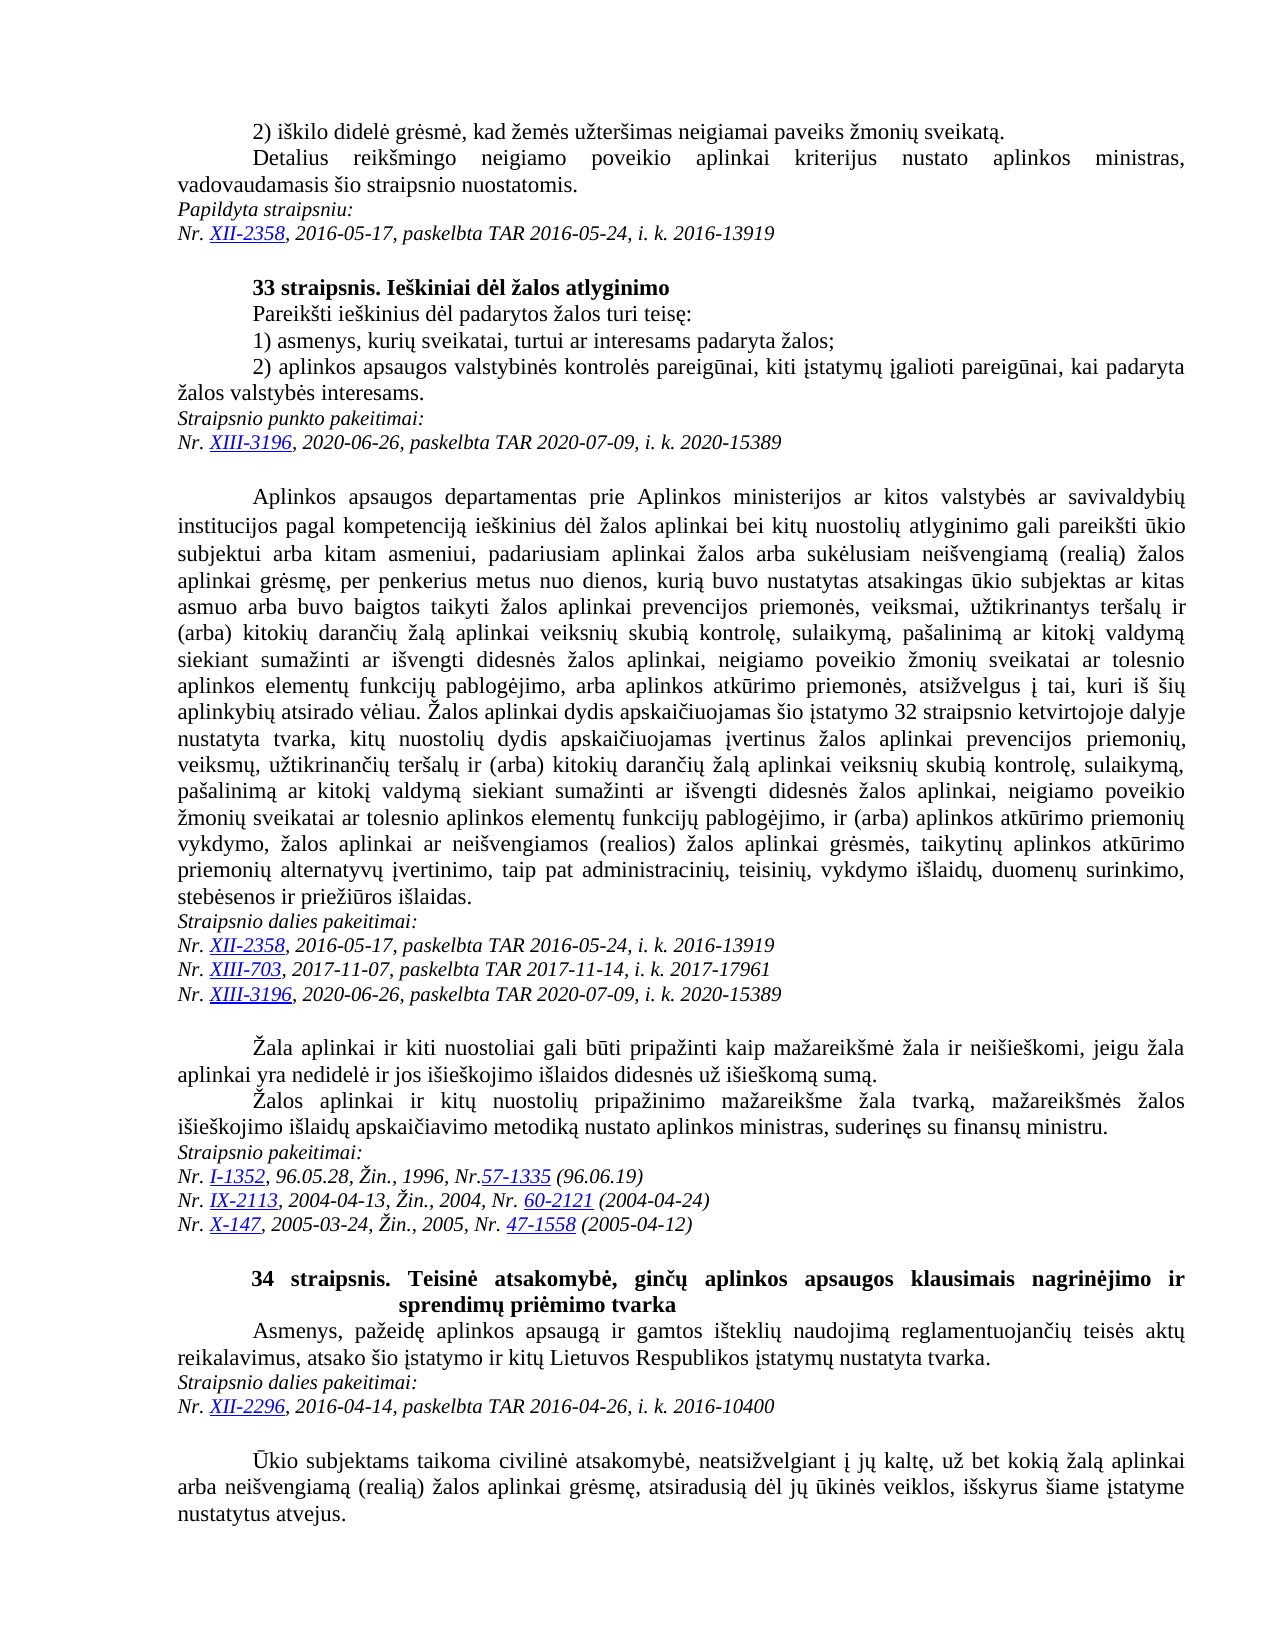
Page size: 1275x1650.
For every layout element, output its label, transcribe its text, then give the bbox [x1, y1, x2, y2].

text Žalos aplinkai ir kitų nuostolių pripažinimo mažareikšme žala tvarką, mažareikšmės žalos išieškojimo išlaidų apskaičiavimo metodiką nustato aplinkos ministras, suderinęs su finansų ministru. [177, 1087, 1186, 1140]
text Nr. XIII-3196, 2020-06-26, paskelbta TAR 2020-07-09, i. k. 2020-15389 [177, 430, 1186, 454]
text Nr. XIII-703, 2017-11-07, paskelbta TAR 2017-11-14, i. k. 2017-17961 [177, 957, 1186, 981]
text Nr. XII-2358, 2016-05-17, paskelbta TAR 2016-05-24, i. k. 2016-13919 [177, 933, 1186, 957]
text Pareikšti ieškinius dėl padarytos žalos turi teisę: [177, 300, 1186, 327]
text Žala aplinkai ir kiti nuostoliai gali būti pripažinti kaip mažareikšmė žala ir neišieškomi, jeigu žala aplinkai yra nedidelė ir jos išieškojimo išlaidos didesnės už išieškomą sumą. [177, 1034, 1186, 1087]
text Nr. XIII-3196, 2020-06-26, paskelbta TAR 2020-07-09, i. k. 2020-15389 [177, 981, 1186, 1006]
text Aplinkos apsaugos departamentas prie Aplinkos ministerijos ar kitos valstybės ar savivaldybių institucijos pagal kompetenciją ieškinius dėl žalos aplinkai bei kitų nuostolių atlyginimo gali pareikšti ūkio subjektui arba kitam asmeniui, padariusiam aplinkai žalos arba sukėlusiam neišvengiamą (realią) žalos aplinkai grėsmę, per penkerius metus nuo dienos, kurią buvo nustatytas atsakingas ūkio subjektas ar kitas asmuo arba buvo baigtos taikyti žalos aplinkai prevencijos priemonės, veiksmai, užtikrinantys teršalų ir (arba) kitokių darančių žalą aplinkai veiksnių skubią kontrolę, sulaikymą, pašalinimą ar kitokį valdymą siekiant sumažinti ar išvengti didesnės žalos aplinkai, neigiamo poveikio žmonių sveikatai ar tolesnio aplinkos elementų funkcijų pablogėjimo, arba aplinkos atkūrimo priemonės, atsižvelgus į tai, kuri iš šių aplinkybių atsirado vėliau. Žalos aplinkai dydis apskaičiuojamas šio įstatymo 32 straipsnio ketvirtojoje dalyje nustatyta tvarka, kitų nuostolių dydis apskaičiuojamas įvertinus žalos aplinkai prevencijos priemonių, veiksmų, užtikrinančių teršalų ir (arba) kitokių darančių žalą aplinkai veiksnių skubią kontrolę, sulaikymą, pašalinimą ar kitokį valdymą siekiant sumažinti ar išvengti didesnės žalos aplinkai, neigiamo poveikio žmonių sveikatai ar tolesnio aplinkos elementų funkcijų pablogėjimo, ir (arba) aplinkos atkūrimo priemonių vykdymo, žalos aplinkai ar neišvengiamos (realios) žalos aplinkai grėsmės, taikytinų aplinkos atkūrimo priemonių alternatyvų įvertinimo, taip pat administracinių, teisinių, vykdymo išlaidų, duomenų surinkimo, stebėsenos ir priežiūros išlaidas. [177, 483, 1186, 909]
text Straipsnio pakeitimai: [177, 1140, 1186, 1164]
text Straipsnio dalies pakeitimai: [177, 909, 1186, 933]
text Asmenys, pažeidę aplinkos apsaugą ir gamtos išteklių naudojimą reglamentuojančių teisės aktų reikalavimus, atsako šio įstatymo ir kitų Lietuvos Respublikos įstatymų nustatyta tvarka. [177, 1317, 1186, 1370]
text Nr. XII-2358, 2016-05-17, paskelbta TAR 2016-05-24, i. k. 2016-13919 [177, 221, 1186, 245]
text Nr. XII-2296, 2016-04-14, paskelbta TAR 2016-04-26, i. k. 2016-10400 [177, 1394, 1186, 1418]
text 1) asmenys, kurių sveikatai, turtui ar interesams padaryta žalos; [177, 327, 1186, 353]
text Detalius reikšmingo neigiamo poveikio aplinkai kriterijus nustato aplinkos ministras, vadovaudamasis šio straipsnio nuostatomis. [177, 144, 1186, 197]
text 33 straipsnis. Ieškiniai dėl žalos atlyginimo [177, 274, 1186, 300]
text 2) iškilo didelė grėsmė, kad žemės užteršimas neigiamai paveiks žmonių sveikatą. [177, 118, 1186, 144]
text Ūkio subjektams taikoma civilinė atsakomybė, neatsižvelgiant į jų kaltę, už bet kokią žalą aplinkai arba neišvengiamą (realią) žalos aplinkai grėsmę, atsiradusią dėl jų ūkinės veiklos, išskyrus šiame įstatyme nustatytus atvejus. [177, 1447, 1186, 1526]
text Nr. X-147, 2005-03-24, Žin., 2005, Nr. 47-1558 (2005-04-12) [177, 1212, 1186, 1236]
text Straipsnio dalies pakeitimai: [177, 1370, 1186, 1394]
text Nr. IX-2113, 2004-04-13, Žin., 2004, Nr. 60-2121 (2004-04-24) [177, 1188, 1186, 1212]
text 2) aplinkos apsaugos valstybinės kontrolės pareigūnai, kiti įstatymų įgalioti pareigūnai, kai padaryta žalos valstybės interesams. [177, 353, 1186, 406]
text 34 straipsnis. Teisinė atsakomybė, ginčų aplinkos apsaugos klausimais nagrinėjimo ir sprendimų priėmimo tvarka [251, 1265, 1186, 1317]
text Papildyta straipsniu: [177, 197, 1186, 221]
text Nr. I-1352, 96.05.28, Žin., 1996, Nr.57-1335 (96.06.19) [177, 1164, 1186, 1188]
text Straipsnio punkto pakeitimai: [177, 406, 1186, 430]
